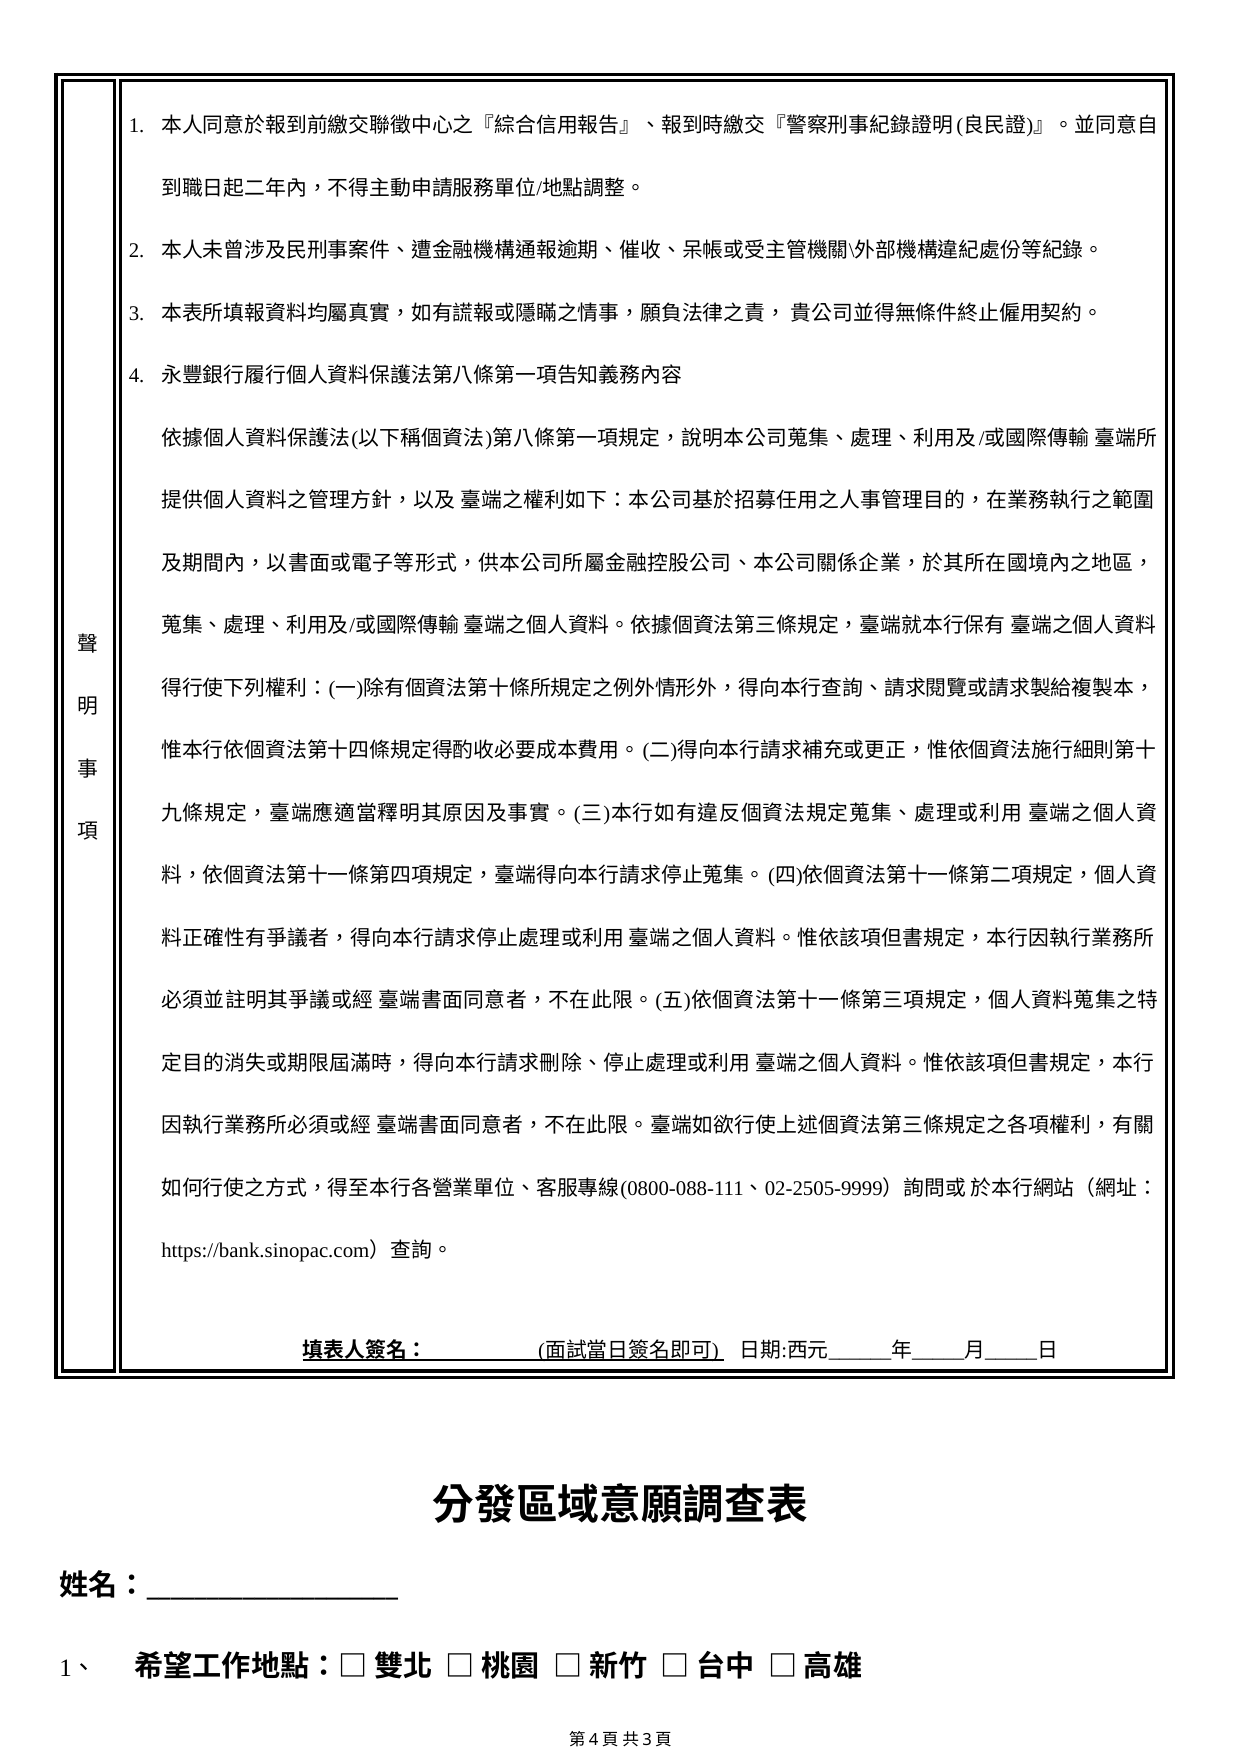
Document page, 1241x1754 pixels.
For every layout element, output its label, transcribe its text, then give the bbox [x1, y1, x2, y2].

text 分發區域意願調查表 [59, 1460, 1181, 1522]
table_header 本人同意於報到前繳交聯徵中心之『綜合信用報告』、報到時繳交『警察刑事紀錄證明(良民證)』。並同意自到職日起二年內，不得主動申請服務單位/地點調整。 本人未曾涉及民刑事案件、遭金融機構通報逾期、催收、呆帳或受主管機關\外部機構違紀處份等紀錄。 本表所填報資料均屬真實，如有謊報或隱瞞之情事，願負法律之責， 貴公司並得無條件終止僱用契約。 永豐銀行履行個人資料保護法第八條第一項告知義務內容 依據個人資料保護法(以下稱個資法)第八條第一項規定，說明本公司蒐集、處理、利用及/或國際傳輸 臺端所提供個人資料之管理方針，以及 臺端之權利如下：本公司基於招募任用之人事管理目的，在業務執行之範圍及期間內，以書面或電子等形式，供本公司所屬金融控股公司、本公司關係企業，於其所在國境內之地區，蒐集、處理、利用及/或國際傳輸 臺端之個人資料。依據個資法第三條規定，臺端就本行保有 臺端之個人資料得行使下列權利：(一)除有個資法第十條所規定之例外情形外，得向本行查詢、請求閱覽或請求製給複製本，惟本行依個資法第十四條規定得酌收必要成本費用。(二)得向本行請求補充或更正，惟依個資法施行細則第十九條規定，臺端應適當釋明其原因及事實。(三)本行如有違反個資法規定蒐集、處理或利用 臺端之個人資料，依個資法第十一條第四項規定，臺端得向本行請求停止蒐集。(四)依個資法第十一條第二項規定，個人資料正確性有爭議者，得向本行請求停止處理或利用 臺端之個人資料。惟依該項但書規定，本行因執行業務所必須並註明其爭議或經 臺端書面同意者，不在此限。(五)依個資法第十一條第三項規定，個人資料蒐集之特定目的消失或期限屆滿時，得向本行請求刪除、停止處理或利用 臺端之個人資料。惟依該項但書規定，本行因執行業務所必須或經 臺端書面同意者，不在此限。臺端如欲行使上述個資法第三條規定之各項權利，有關如何行使之方式，得至本行各營業單位、客服專線(0800-088-111、02-2505-9999）詢問或 於本行網站（網址：https://bank.sinopac.com）查詢。 填表人簽名： (面試當日簽名即可) 日期:西元______年_____月_____日 [117, 76, 1170, 1369]
list 希望工作地點：□ 雙北 □ 桃園 □ 新竹 □ 台中 □ 高雄 [59, 1622, 1181, 1685]
text 姓名：_____________________ [59, 1541, 1181, 1604]
table_header 聲 明 事 項 [59, 76, 117, 1369]
